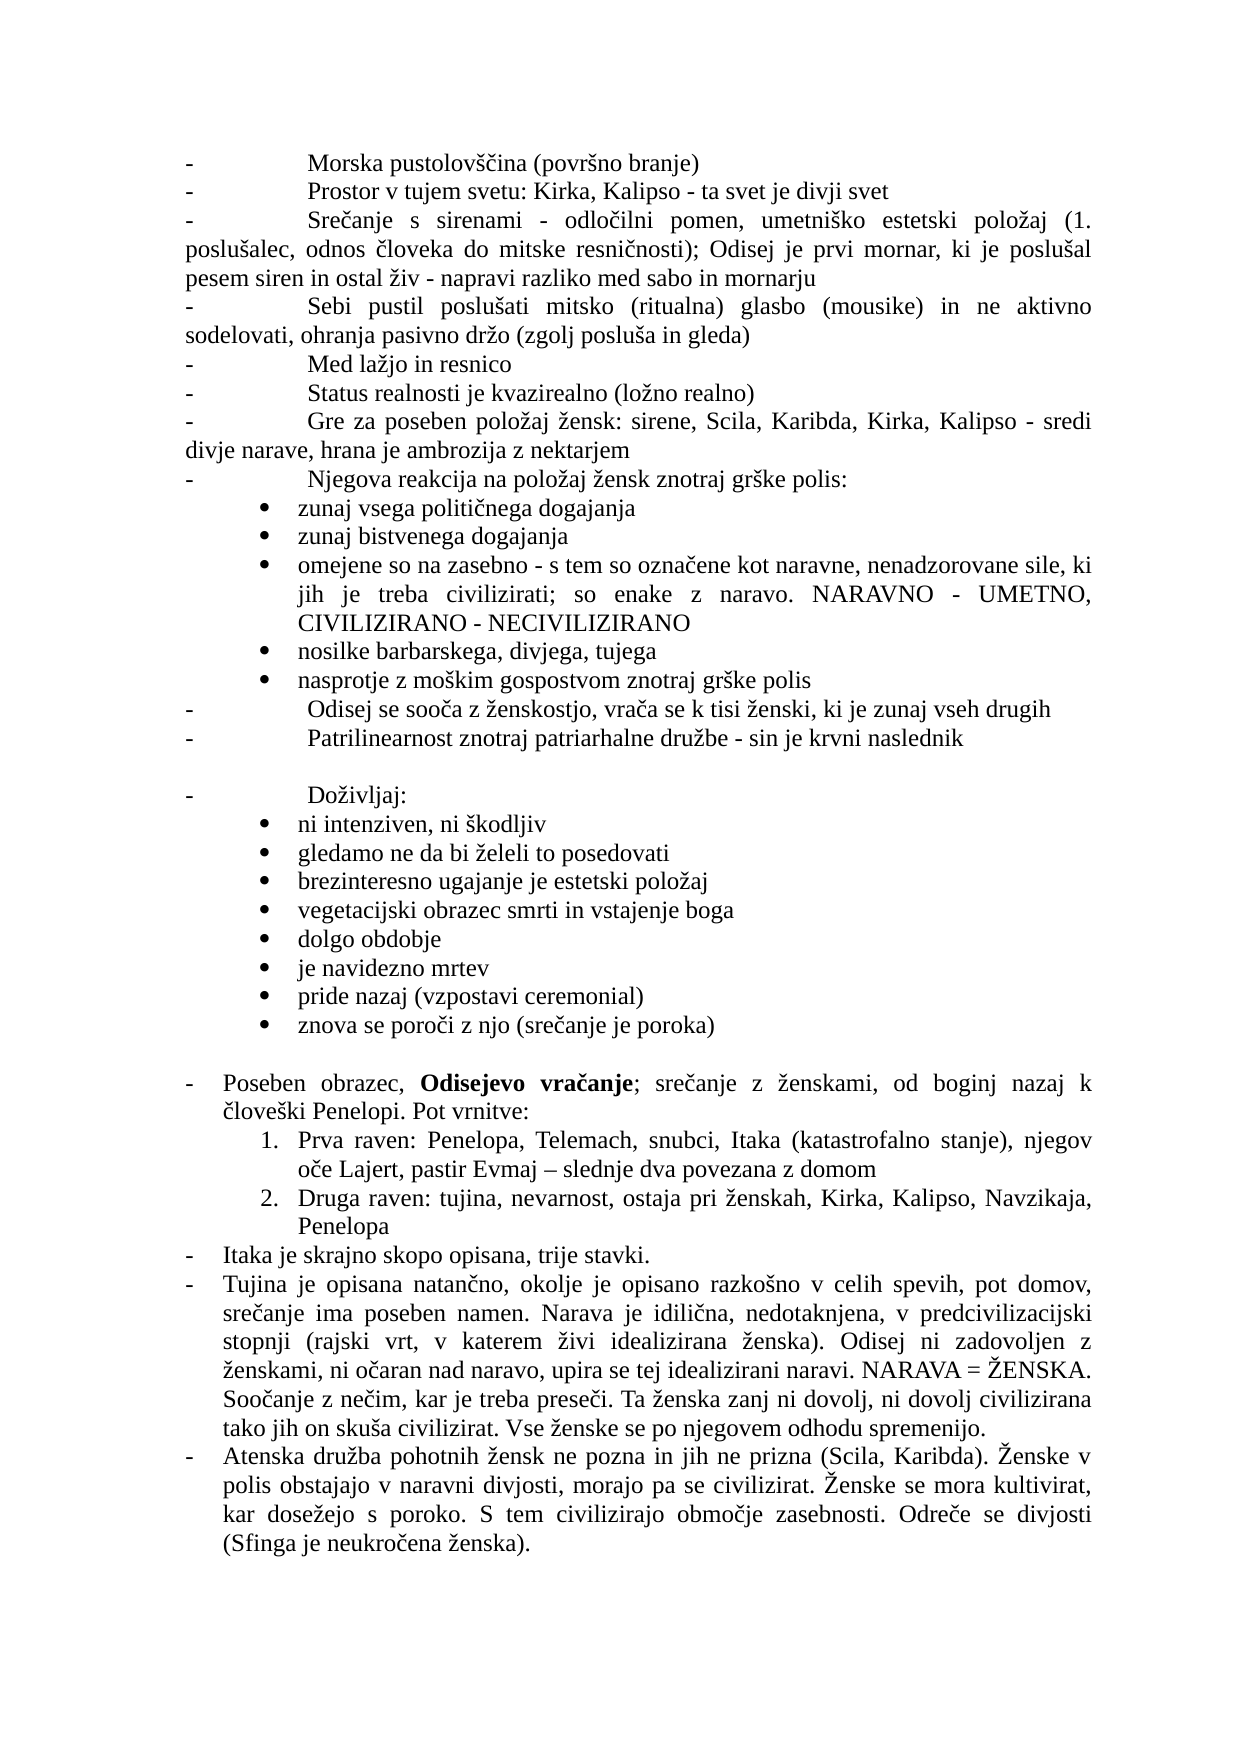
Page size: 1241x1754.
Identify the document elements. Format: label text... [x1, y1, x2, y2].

list Sebi pustil poslušati mitsko (ritualna) glasbo (mousike) in ne aktivno sodelovati, ohranja pasivno držo (zgolj posluša in gleda) [185, 291, 1093, 349]
list Tujina je opisana natančno, okolje je opisano razkošno v celih spevih, pot domov, srečanje ima poseben namen. Narava je idilična, nedotaknjena, v predcivilizacijski stopnji (rajski vrt, v katerem živi idealizirana ženska). Odisej ni zadovoljen z ženskami, ni očaran nad naravo, upira se tej idealizirani naravi. NARAVA = ŽENSKA. Soočanje z nečim, kar je treba preseči. Ta ženska zanj ni dovolj, ni dovolj civilizirana tako jih on skuša civilizirat. Vse ženske se po njegovem odhodu spremenijo. [185, 1269, 1093, 1441]
list Odisej se sooča z ženskostjo, vrača se k tisi ženski, ki je zunaj vseh drugih [185, 694, 1093, 723]
list zunaj bistvenega dogajanja [260, 521, 1093, 550]
list Patrilinearnost znotraj patriarhalne družbe - sin je krvni naslednik [185, 723, 1093, 751]
list omejene so na zasebno - s tem so označene kot naravne, nenadzorovane sile, ki jih je treba civilizirati; so enake z naravo. NARAVNO - UMETNO, CIVILIZIRANO - NECIVILIZIRANO [260, 550, 1093, 636]
list Atenska družba pohotnih žensk ne pozna in jih ne prizna (Scila, Karibda). Ženske v polis obstajajo v naravni divjosti, morajo pa se civilizirat. Ženske se mora kultivirat, kar dosežejo s poroko. S tem civilizirajo območje zasebnosti. Odreče se divjosti (Sfinga je neukročena ženska). [185, 1441, 1093, 1556]
list Prostor v tujem svetu: Kirka, Kalipso - ta svet je divji svet [185, 176, 1093, 205]
list Morska pustolovščina (površno branje) [185, 148, 1093, 176]
list Srečanje s sirenami - odločilni pomen, umetniško estetski položaj (1. poslušalec, odnos človeka do mitske resničnosti); Odisej je prvi mornar, ki je poslušal pesem siren in ostal živ - napravi razliko med sabo in mornarju [185, 205, 1093, 291]
list dolgo obdobje [260, 924, 1093, 953]
list gledamo ne da bi želeli to posedovati [260, 838, 1093, 866]
list znova se poroči z njo (srečanje je poroka) [260, 1010, 1093, 1039]
list Gre za poseben položaj žensk: sirene, Scila, Karibda, Kirka, Kalipso - sredi divje narave, hrana je ambrozija z nektarjem [185, 406, 1093, 464]
list Itaka je skrajno skopo opisana, trije stavki. [185, 1240, 1093, 1269]
list je navidezno mrtev [260, 953, 1093, 981]
list Poseben obrazec, Odisejevo vračanje; srečanje z ženskami, od boginj nazaj k človeški Penelopi. Pot vrnitve: [185, 1068, 1093, 1125]
list pride nazaj (vzpostavi ceremonial) [260, 981, 1093, 1010]
list Status realnosti je kvazirealno (ložno realno) [185, 378, 1093, 406]
list vegetacijski obrazec smrti in vstajenje boga [260, 895, 1093, 924]
list Njegova reakcija na položaj žensk znotraj grške polis: [185, 464, 1093, 493]
list Prva raven: Penelopa, Telemach, snubci, Itaka (katastrofalno stanje), njegov oče Lajert, pastir Evmaj – slednje dva povezana z domom [260, 1125, 1093, 1183]
list Med lažjo in resnico [185, 349, 1093, 378]
list nasprotje z moškim gospostvom znotraj grške polis [260, 665, 1093, 694]
list nosilke barbarskega, divjega, tujega [260, 636, 1093, 665]
list Doživljaj: [185, 780, 1093, 809]
list zunaj vsega političnega dogajanja [260, 493, 1093, 521]
list ni intenziven, ni škodljiv [260, 809, 1093, 838]
list brezinteresno ugajanje je estetski položaj [260, 866, 1093, 895]
list Druga raven: tujina, nevarnost, ostaja pri ženskah, Kirka, Kalipso, Navzikaja, Penelopa [260, 1183, 1093, 1240]
